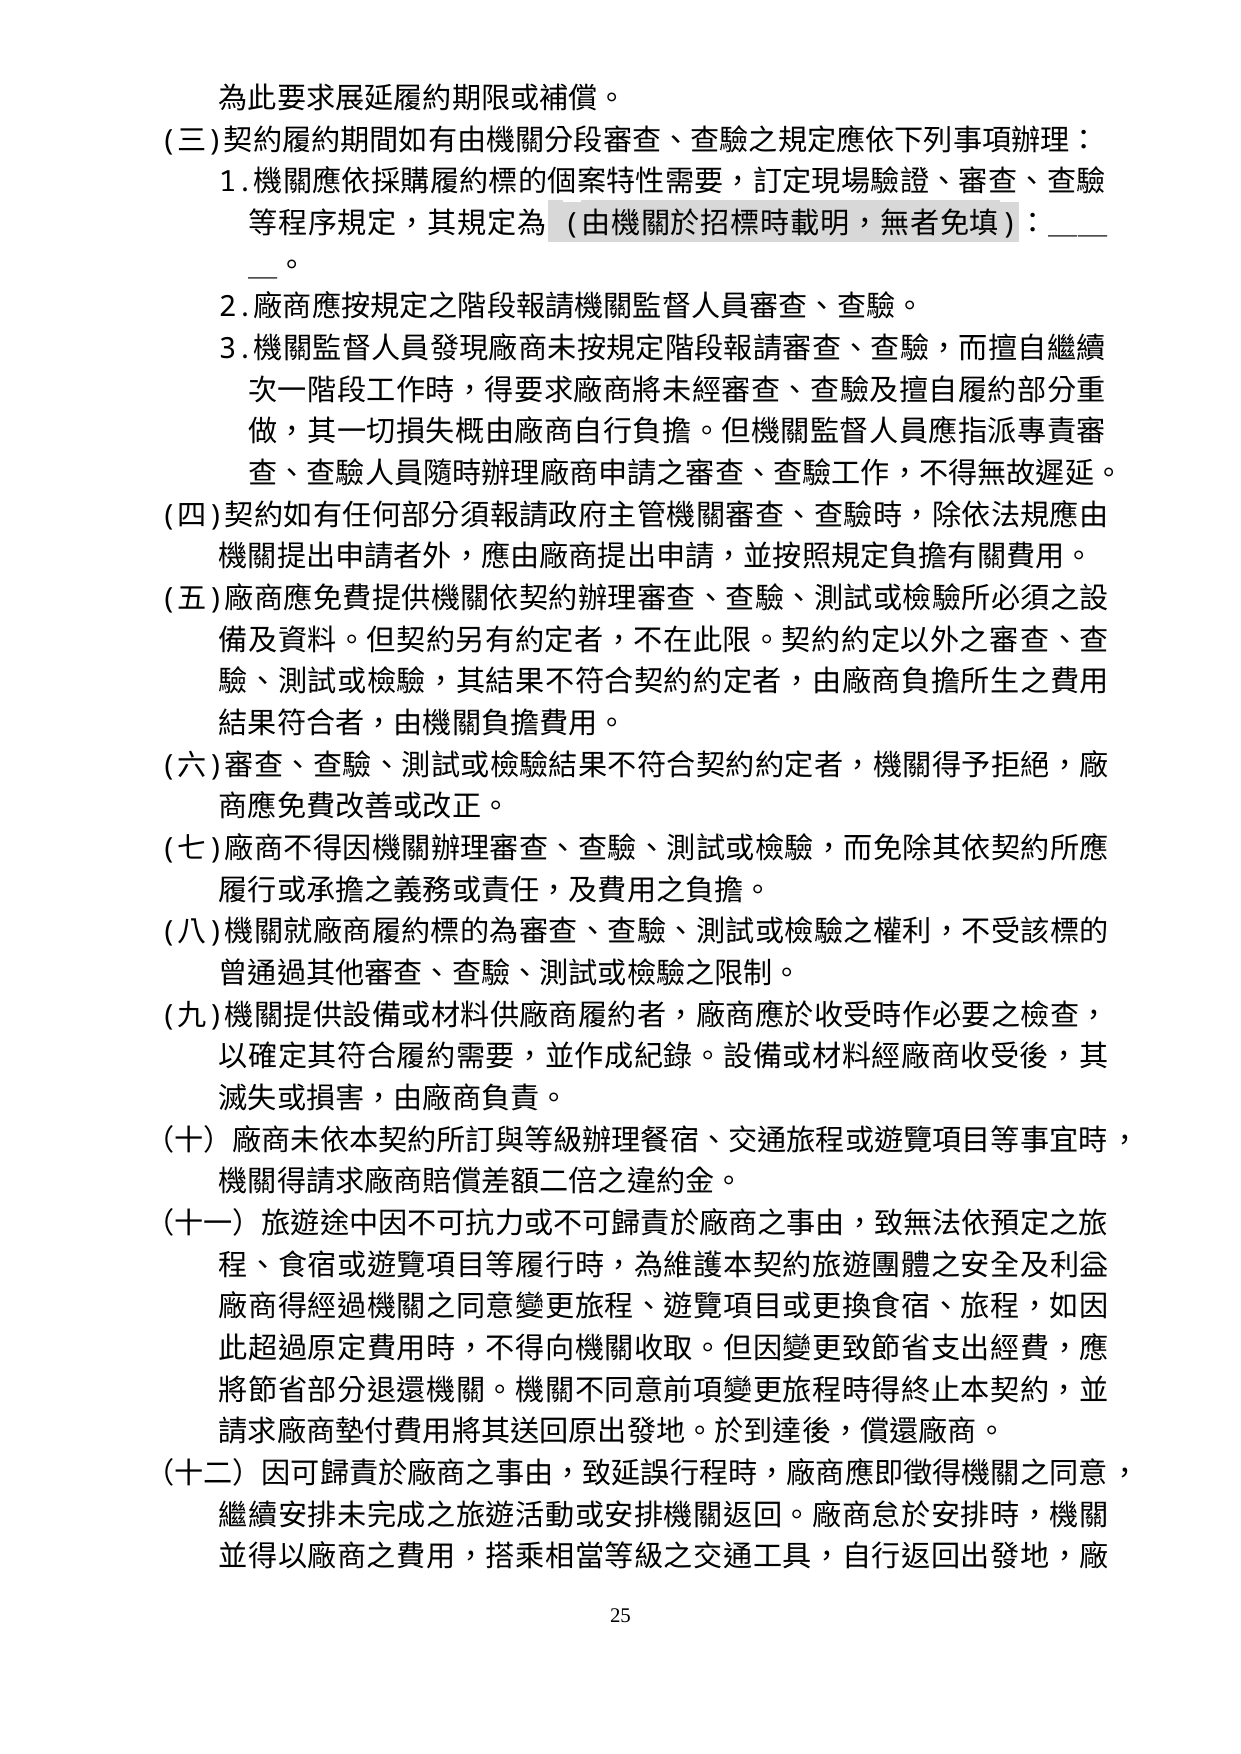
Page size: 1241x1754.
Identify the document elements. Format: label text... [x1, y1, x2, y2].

text (七)廠商不得因機關辦理審查、查驗、測試或檢驗，而免除其依契約所應履行或承擔之義務或責任，及費用之負擔。 [159, 825, 1110, 908]
text （十一）旅遊途中因不可抗力或不可歸責於廠商之事由，致無法依預定之旅程、食宿或遊覽項目等履行時，為維護本契約旅遊團體之安全及利益，廠商得經過機關之同意變更旅程、遊覽項目或更換食宿、旅程，如因此超過原定費用時，不得向機關收取。但因變更致節省支出經費，應將節省部分退還機關。機關不同意前項變更旅程時得終止本契約，並請求廠商墊付費用將其送回原出發地。於到達後，償還廠商。 [145, 1200, 1110, 1450]
text (六)審查、查驗、測試或檢驗結果不符合契約約定者，機關得予拒絕，廠商應免費改善或改正。 [159, 742, 1110, 825]
text 1.機關應依採購履約標的個案特性需要，訂定現場驗證、審查、查驗等程序規定，其規定為 (由機關於招標時載明，無者免填)：＿＿＿。 [218, 158, 1108, 283]
text (八)機關就廠商履約標的為審查、查驗、測試或檢驗之權利，不受該標的曾通過其他審查、查驗、測試或檢驗之限制。 [159, 908, 1110, 992]
text (五)廠商應免費提供機關依契約辦理審查、查驗、測試或檢驗所必須之設備及資料。但契約另有約定者，不在此限。契約約定以外之審查、查驗、測試或檢驗，其結果不符合契約約定者，由廠商負擔所生之費用；結果符合者，由機關負擔費用。 [159, 575, 1110, 742]
text (九)機關提供設備或材料供廠商履約者，廠商應於收受時作必要之檢查，以確定其符合履約需要，並作成紀錄。設備或材料經廠商收受後，其滅失或損害，由廠商負責。 [159, 992, 1110, 1117]
text 3.機關監督人員發現廠商未按規定階段報請審查、查驗，而擅自繼續次一階段工作時，得要求廠商將未經審查、查驗及擅自履約部分重做，其一切損失概由廠商自行負擔。但機關監督人員應指派專責審查、查驗人員隨時辦理廠商申請之審查、查驗工作，不得無故遲延。 [218, 325, 1108, 492]
text （十）廠商未依本契約所訂與等級辦理餐宿、交通旅程或遊覽項目等事宜時，機關得請求廠商賠償差額二倍之違約金。 [145, 1117, 1110, 1200]
text (四)契約如有任何部分須報請政府主管機關審查、查驗時，除依法規應由機關提出申請者外，應由廠商提出申請，並按照規定負擔有關費用。 [159, 492, 1110, 575]
text (三)契約履約期間如有由機關分段審查、查驗之規定應依下列事項辦理： [159, 117, 1110, 158]
text （十二）因可歸責於廠商之事由，致延誤行程時，廠商應即徵得機關之同意，繼續安排未完成之旅遊活動或安排機關返回。廠商怠於安排時，機關並得以廠商之費用，搭乘相當等級之交通工具，自行返回出發地，廠商並應按實際計算返還機關未完成旅程之費用。前項延誤行程期間，機關所支出之食宿或其他必要費用，應由廠商負擔。機關並得請求依全部旅費除以全部旅遊日數乘以延誤行程日數計算之違約金。但延誤行程之總日數，以不超過全部旅遊日數為限，延誤行程時數在5小時以上未滿1日者，以1日計算。 [145, 1450, 1110, 1575]
text 2.廠商應按規定之階段報請機關監督人員審查、查驗。 [218, 283, 1108, 325]
text 為此要求展延履約期限或補償。 [159, 75, 1110, 117]
